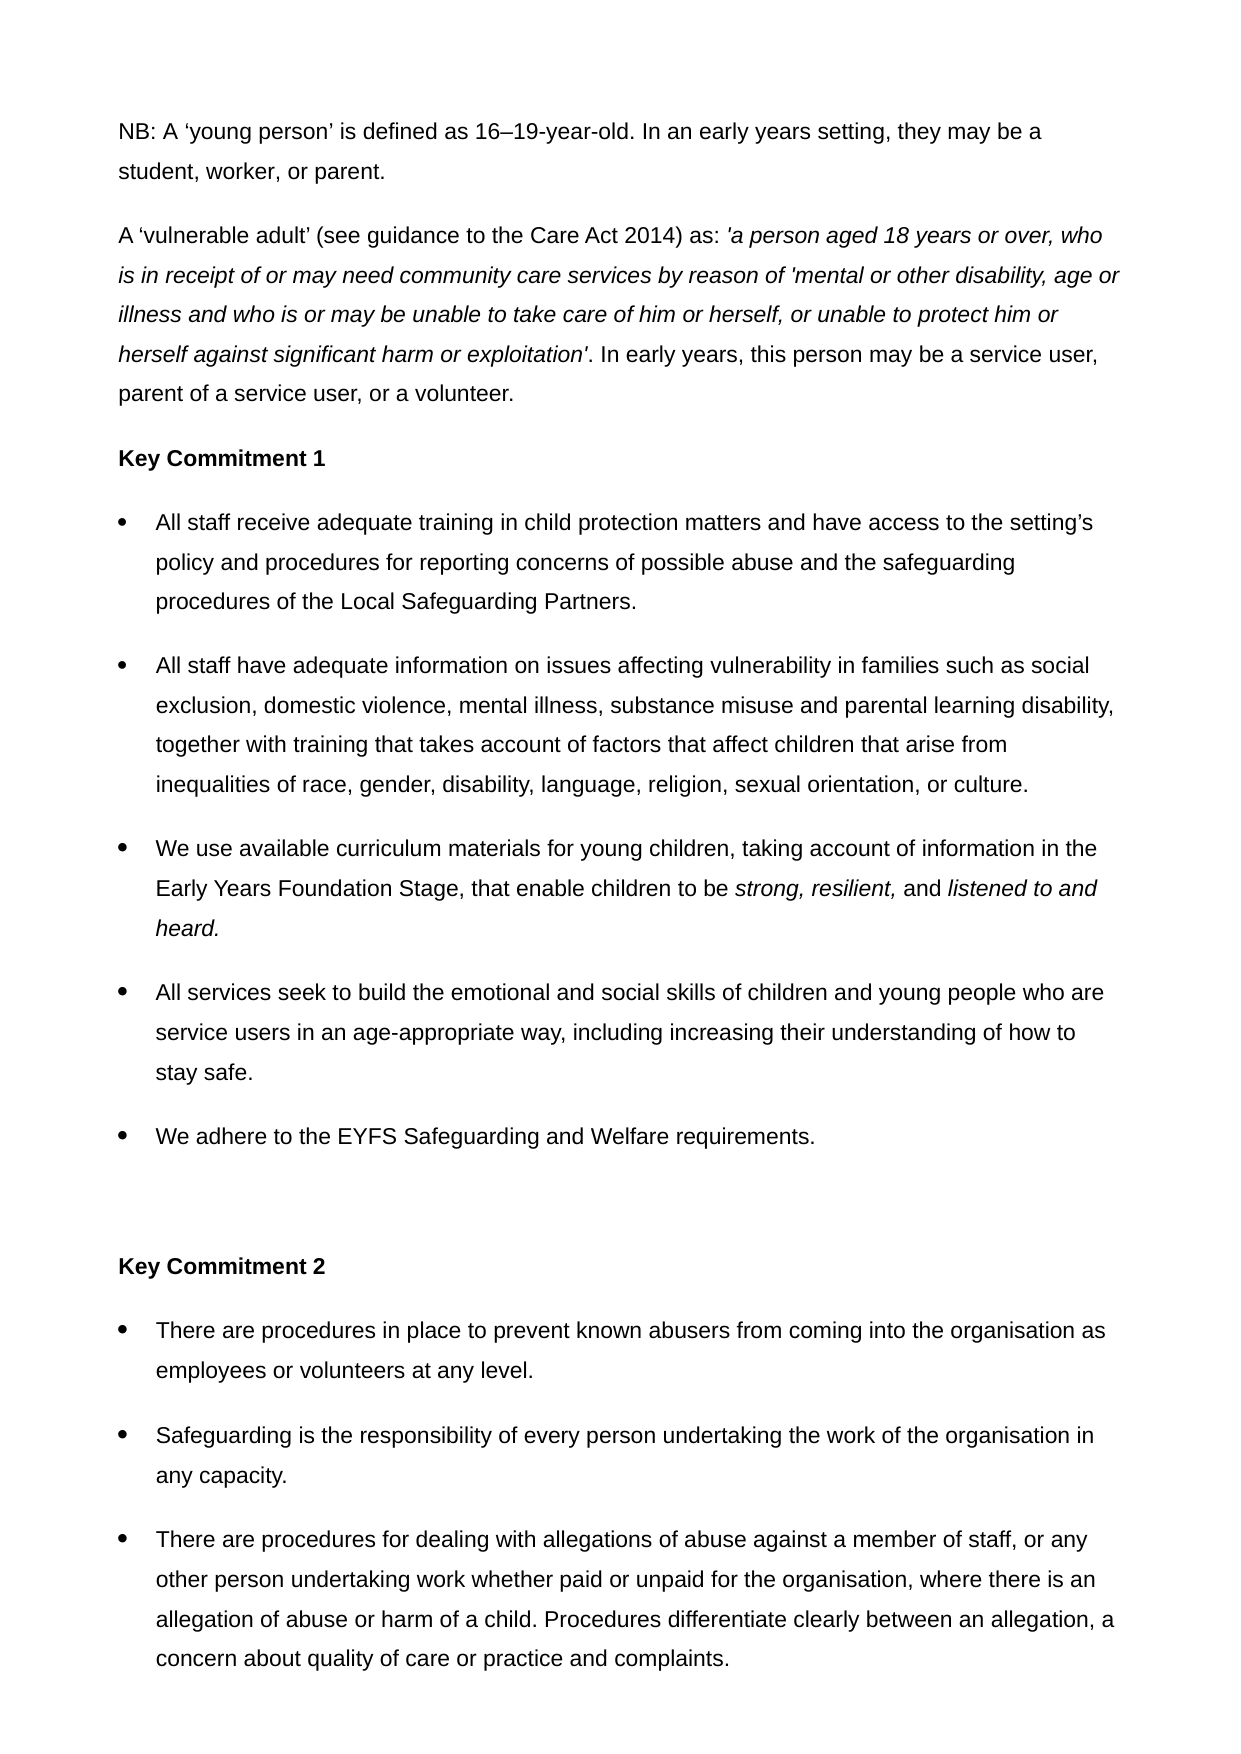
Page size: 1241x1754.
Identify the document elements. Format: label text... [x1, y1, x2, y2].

list There are procedures in place to prevent known abusers from coming into the organisation as employees or volunteers at any level. [118, 1317, 1122, 1384]
list All staff receive adequate training in child protection matters and have access to the setting’s policy and procedures for reporting concerns of possible abuse and the safeguarding procedures of the Local Safeguarding Partners. [118, 509, 1122, 614]
list All staff have adequate information on issues affecting vulnerability in families such as social exclusion, domestic violence, mental illness, substance misuse and parental learning disability, together with training that takes account of factors that affect children that arise from inequalities of race, gender, disability, language, religion, sexual orientation, or culture. [118, 652, 1122, 797]
list All services seek to build the emotional and social skills of children and young people who are service users in an age-appropriate way, including increasing their understanding of how to stay safe. [118, 979, 1122, 1085]
list We use available curriculum materials for young children, taking account of information in the Early Years Foundation Stage, that enable children to be strong, resilient, and listened to and heard. [118, 835, 1122, 941]
text Key Commitment 2 [118, 1253, 1122, 1279]
list There are procedures for dealing with allegations of abuse against a member of staff, or any other person undertaking work whether paid or unpaid for the organisation, where there is an allegation of abuse or harm of a child. Procedures differentiate clearly between an allegation, a concern about quality of care or practice and complaints. [118, 1526, 1122, 1672]
subtitle NB: A ‘young person’ is defined as 16–19-year-old. In an early years setting, they may be a student, worker, or parent. [118, 118, 1122, 184]
list We adhere to the EYFS Safeguarding and Welfare requirements. [118, 1123, 1122, 1150]
list Safeguarding is the responsibility of every person undertaking the work of the organisation in any capacity. [118, 1422, 1122, 1488]
text A ‘vulnerable adult’ (see guidance to the Care Act 2014) as: 'a person aged 18 years or over, who is in receipt of or may need community care services by reason of 'mental or other disability, age or illness and who is or may be unable to take care of him or herself, or unable to protect him or herself against significant harm or exploitation'. In early years, this person may be a service user, parent of a service user, or a volunteer. [118, 222, 1122, 406]
list Key Commitment 1 [118, 444, 1122, 471]
